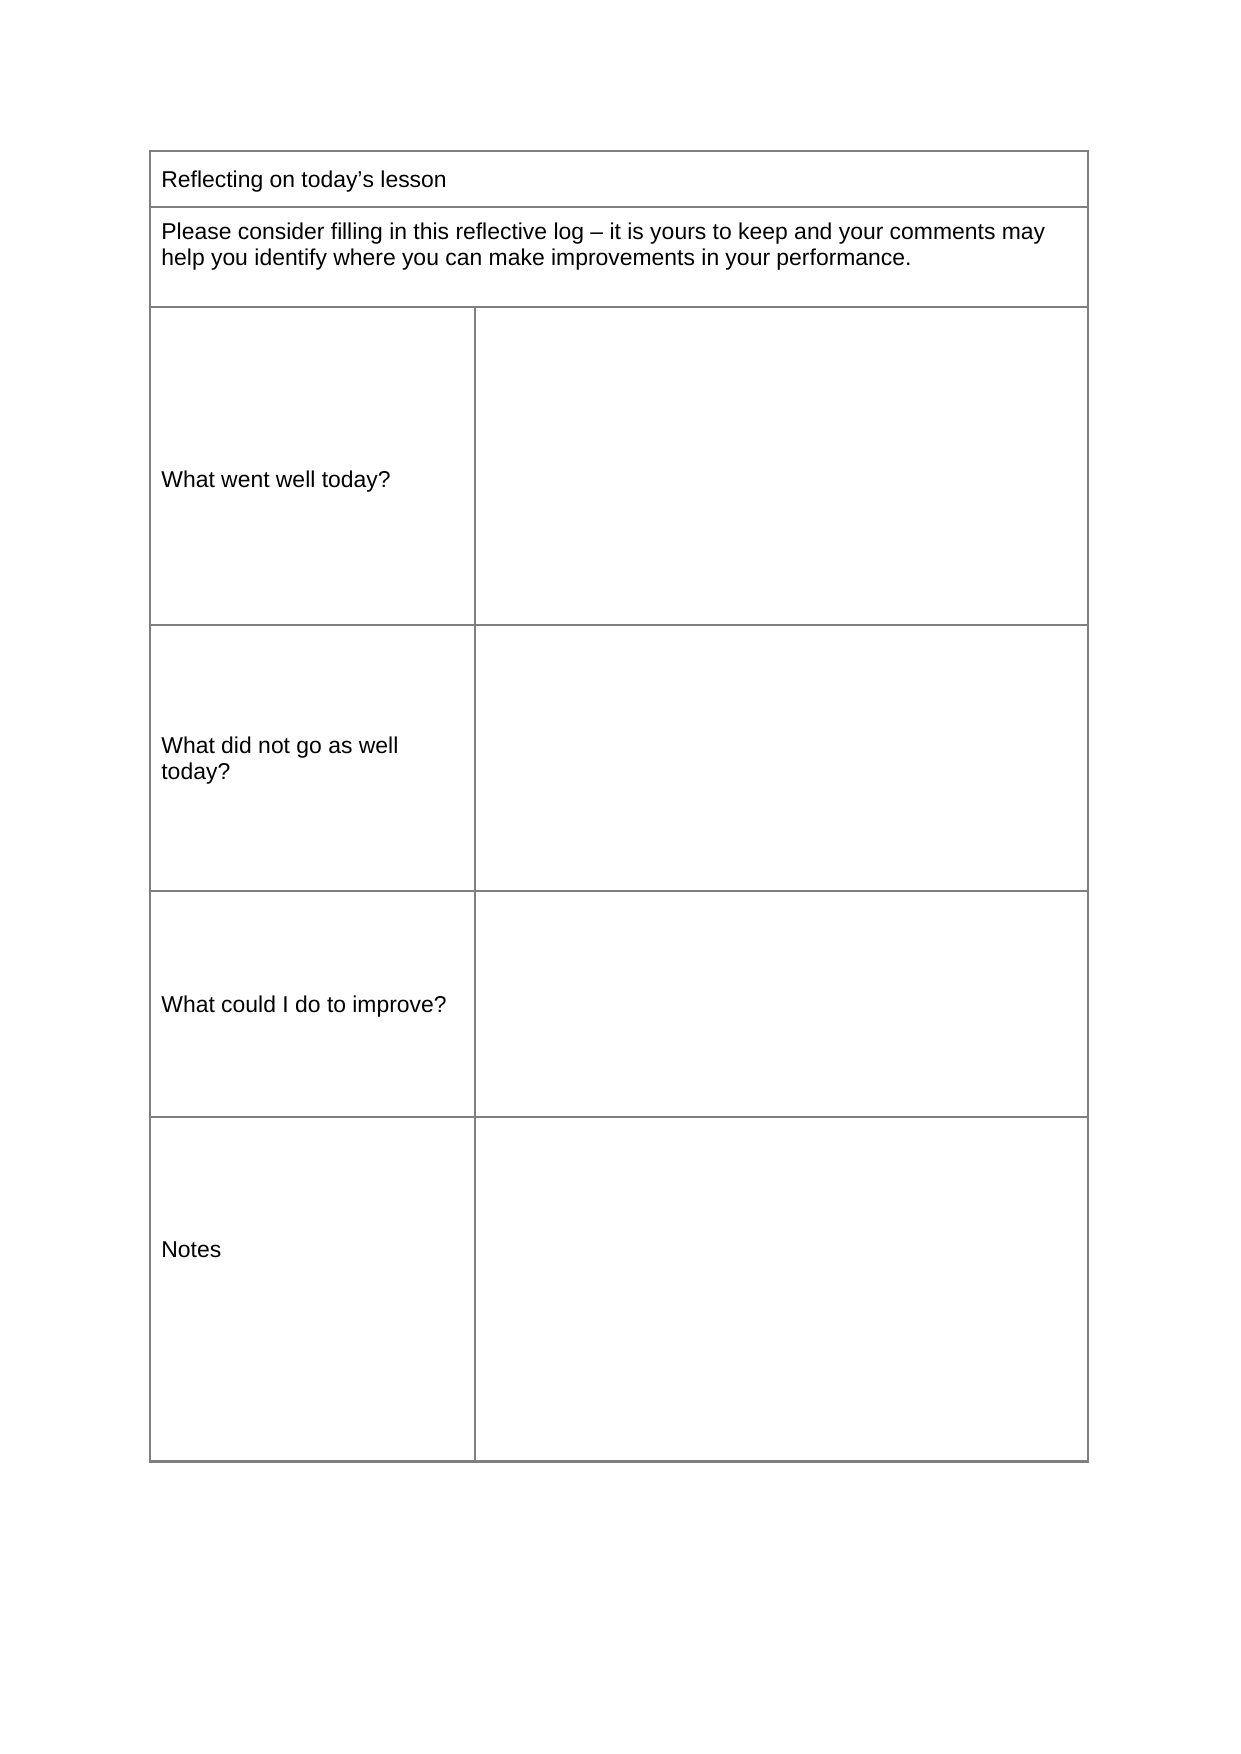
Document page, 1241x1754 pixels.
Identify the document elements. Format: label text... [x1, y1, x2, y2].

table_cell What went well today? [151, 308, 474, 624]
table_cell [476, 892, 1087, 1116]
table_cell Notes [151, 1118, 474, 1460]
table_cell What did not go as well today? [151, 626, 474, 890]
table_cell [476, 626, 1087, 890]
table_cell [476, 1118, 1087, 1460]
table_cell What could I do to improve? [151, 892, 474, 1116]
table_cell [476, 308, 1087, 624]
table_cell Please consider filling in this reflective log – it is yours to keep and your comments may help you identify where you can make improvements in your performance. [151, 208, 1087, 306]
table_header Reflecting on today’s lesson [151, 152, 1087, 206]
